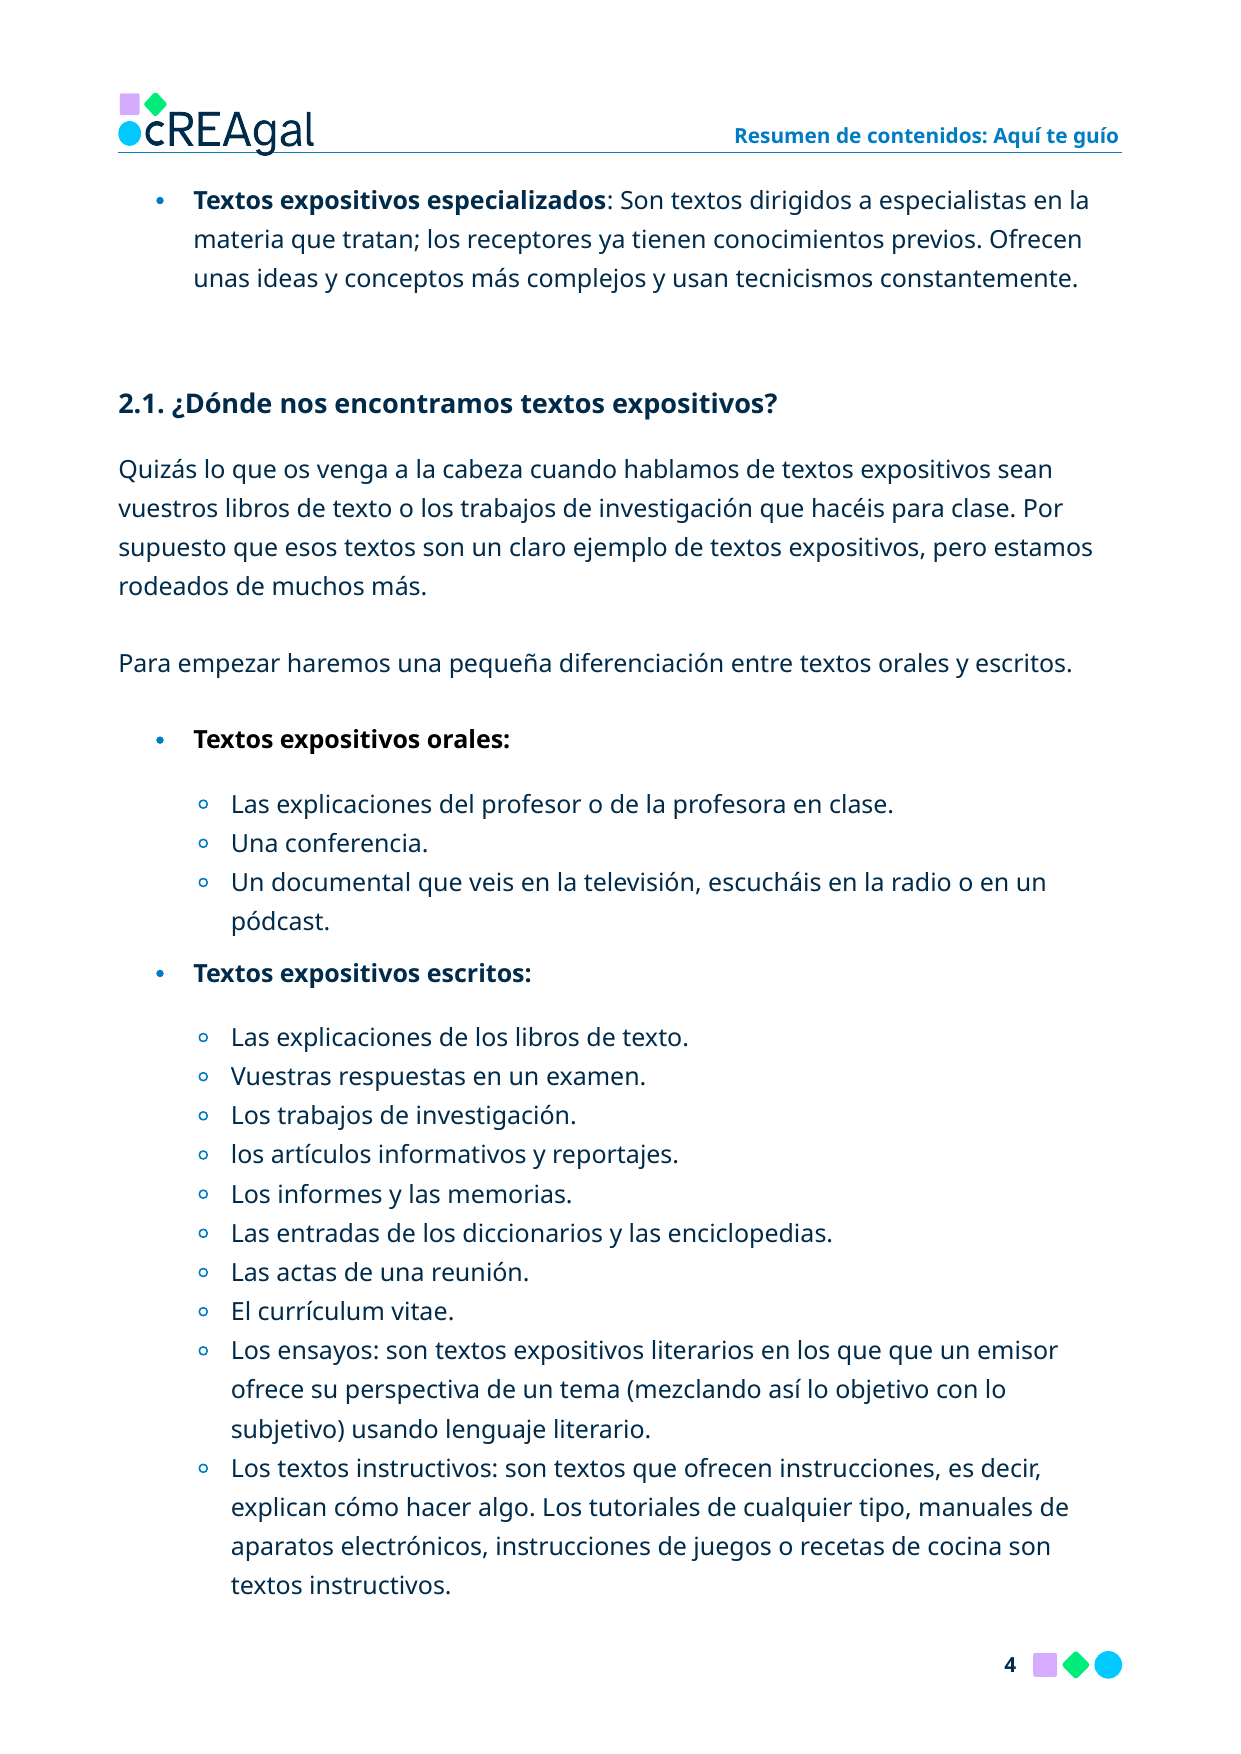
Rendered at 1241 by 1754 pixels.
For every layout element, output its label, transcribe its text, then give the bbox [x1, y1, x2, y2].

list Las entradas de los diccionarios y las enciclopedias. [193, 1216, 1122, 1249]
list Los ensayos: son textos expositivos literarios en los que que un emisor ofrece su perspectiva de un tema (mezclando así lo objetivo con lo subjetivo) usando lenguaje literario. [193, 1333, 1122, 1445]
list los artículos informativos y reportajes. [193, 1137, 1122, 1171]
list Textos expositivos orales: [156, 722, 1122, 756]
list Las actas de una reunión. [193, 1255, 1122, 1289]
picture [118, 93, 314, 156]
list Los trabajos de investigación. [193, 1098, 1122, 1132]
text Quizás lo que os venga a la cabeza cuando hablamos de textos expositivos sean vuestros libros de texto o los trabajos de investigación que hacéis para clase. Por supuesto que esos textos son un claro ejemplo de textos expositivos, pero estamos rodeados de muchos más. [118, 451, 1122, 603]
list Los textos instructivos: son textos que ofrecen instrucciones, es decir, explican cómo hacer algo. Los tutoriales de cualquier tipo, manuales de aparatos electrónicos, instrucciones de juegos o recetas de cocina son textos instructivos. [193, 1451, 1122, 1602]
list Las explicaciones de los libros de texto. [193, 1020, 1122, 1054]
subtitle 2.1. ¿Dónde nos encontramos textos expositivos? [118, 384, 1122, 421]
list Un documental que veis en la televisión, escucháis en la radio o en un pódcast. [193, 865, 1122, 938]
list Textos expositivos especializados: Son textos dirigidos a especialistas en la materia que tratan; los receptores ya tienen conocimientos previos. Ofrecen unas ideas y conceptos más complejos y usan tecnicismos constantemente. [156, 182, 1122, 295]
list Los informes y las memorias. [193, 1176, 1122, 1210]
list Una conferencia. [193, 826, 1122, 859]
list Las explicaciones del profesor o de la profesora en clase. [193, 786, 1122, 820]
text Para empezar haremos una pequeña diferenciación entre textos orales y escritos. [118, 646, 1122, 679]
list Textos expositivos escritos: [156, 956, 1122, 989]
list El currículum vitae. [193, 1294, 1122, 1328]
list Vuestras respuestas en un examen. [193, 1059, 1122, 1093]
